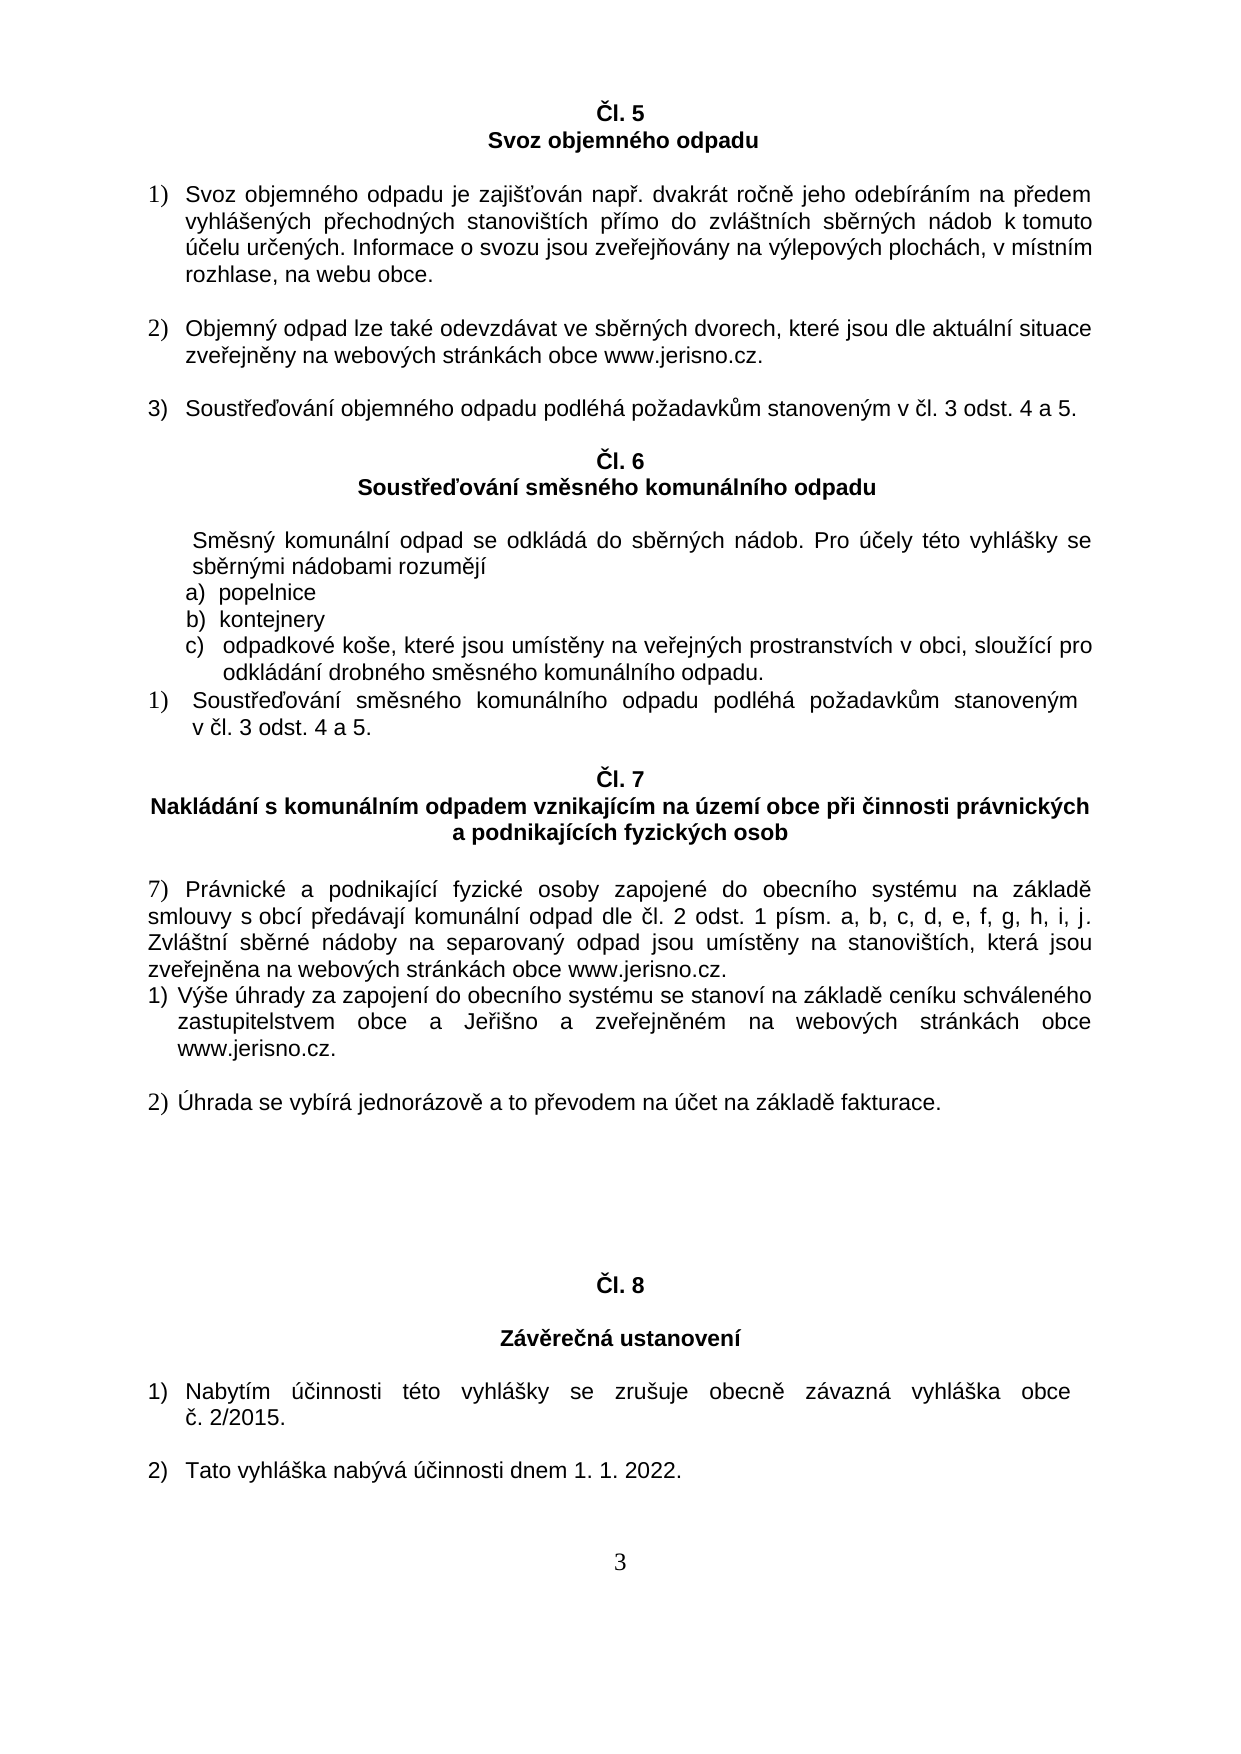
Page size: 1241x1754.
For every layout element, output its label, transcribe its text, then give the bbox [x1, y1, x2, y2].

text Závěrečná ustanovení [148, 1325, 1092, 1352]
list Výše úhrady za zapojení do obecního systému se stanoví na základě ceníku schváleného zastupitelstvem obce a Jeřišno a zveřejněném na webových stránkách obce www.jerisno.cz. [148, 982, 1092, 1061]
text Čl. 8 [148, 1272, 1092, 1299]
list Úhrada se vybírá jednorázově a to převodem na účet na základě fakturace. [148, 1087, 1092, 1116]
text Čl. 6 [148, 448, 1092, 474]
list Tato vyhláška nabývá účinnosti dnem 1. 1. 2022. [148, 1457, 1092, 1483]
list Soustřeďování směsného komunálního odpadu podléhá požadavkům stanoveným v čl. 3 odst. 4 a 5. [148, 685, 1092, 740]
text Čl. 5 [148, 100, 1092, 127]
list Soustřeďování objemného odpadu podléhá požadavkům stanoveným v čl. 3 odst. 4 a 5. [148, 395, 1092, 421]
list Nabytím účinnosti této vyhlášky se zrušuje obecně závazná vyhláška obce č. 2/2015. [148, 1378, 1092, 1431]
list odpadkové koše, které jsou umístěny na veřejných prostranstvích v obci, sloužící pro odkládání drobného směsného komunálního odpadu. [185, 632, 1092, 685]
subtitle Nakládání s komunálním odpadem vznikajícím na území obce při činnosti právnických a podnikajících fyzických osob [148, 793, 1092, 845]
list Právnické a podnikající fyzické osoby zapojené do obecního systému na základě smlouvy s obcí předávají komunální odpad dle čl. 2 odst. 1 písm. a, b, c, d, e, f, g, h, i, j. Zvláštní sběrné nádoby na separovaný odpad jsou umístěny na stanovištích, která jsou zveřejněna na webových stránkách obce www.jerisno.cz. [148, 874, 1092, 982]
list Objemný odpad lze také odevzdávat ve sběrných dvorech, které jsou dle aktuální situace zveřejněny na webových stránkách obce www.jerisno.cz. [148, 313, 1092, 368]
text Čl. 7 [148, 766, 1092, 793]
list Svoz objemného odpadu je zajišťován např. dvakrát ročně jeho odebíráním na předem vyhlášených přechodných stanovištích přímo do zvláštních sběrných nádob k tomuto účelu určených. Informace o svozu jsou zveřejňovány na výlepových plochách, v místním rozhlase, na webu obce. [148, 179, 1092, 287]
text a) popelnice [185, 579, 1092, 606]
text b) kontejnery [148, 606, 1092, 632]
text Svoz objemného odpadu [148, 127, 1092, 153]
text Soustřeďování směsného komunálního odpadu [148, 474, 1092, 500]
text Směsný komunální odpad se odkládá do sběrných nádob. Pro účely této vyhlášky se sběrnými nádobami rozumějí [192, 527, 1092, 579]
